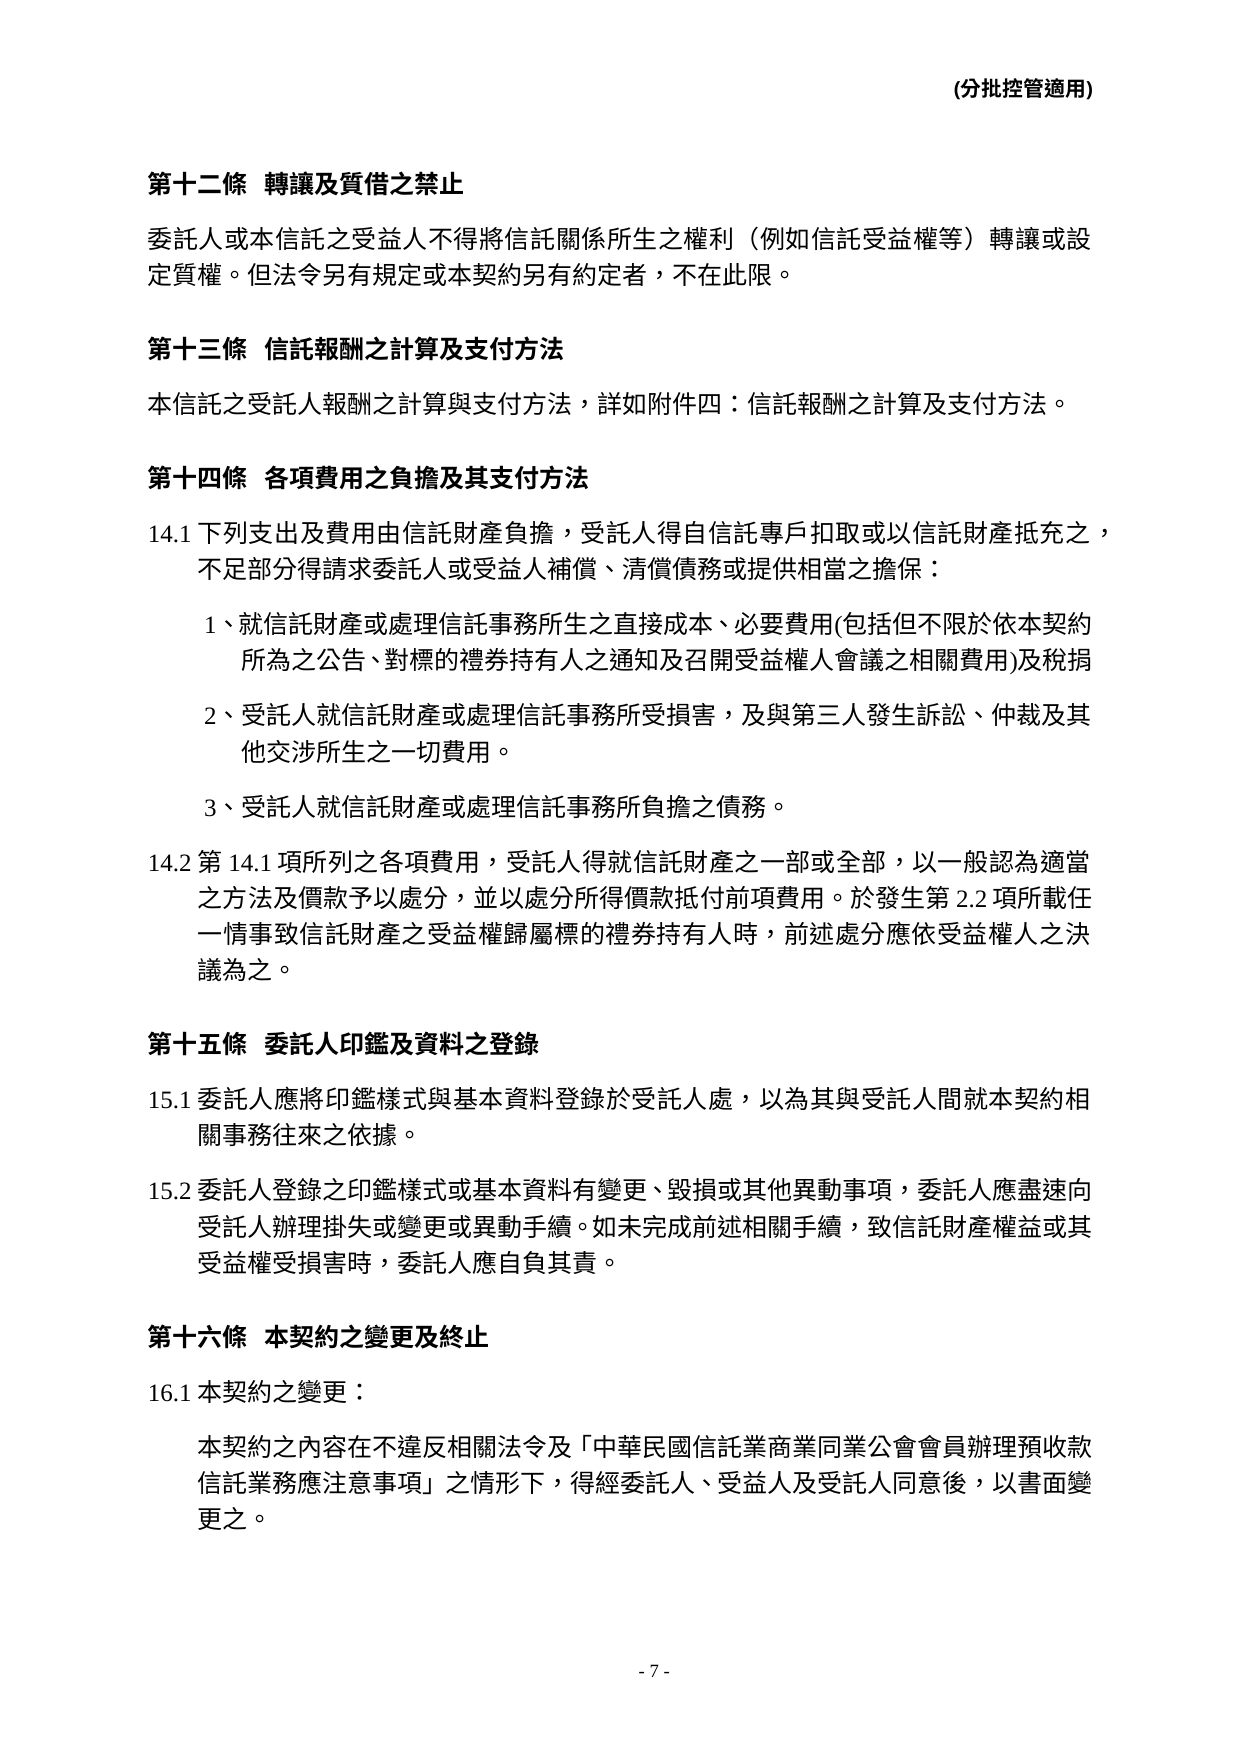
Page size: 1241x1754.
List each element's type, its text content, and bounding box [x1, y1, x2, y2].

text 第十五條 委託人印鑑及資料之登錄 [148, 1024, 1092, 1061]
text 16.1 本契約之變更： [148, 1372, 1092, 1408]
text 本契約之內容在不違反相關法令及「中華民國信託業商業同業公會會員辦理預收款信託業務應注意事項」之情形下，得經委託人、受益人及受託人同意後，以書面變更之。 [198, 1427, 1092, 1536]
text 第十四條 各項費用之負擔及其支付方法 [148, 458, 1092, 494]
text 14.2 第14.1項所列之各項費用，受託人得就信託財產之一部或全部，以一般認為適當之方法及價款予以處分，並以處分所得價款抵付前項費用。於發生第2.2項所載任一情事致信託財產之受益權歸屬標的禮券持有人時，前述處分應依受益權人之決議為之。 [148, 842, 1092, 987]
text 委託人或本信託之受益人不得將信託關係所生之權利（例如信託受益權等）轉讓或設定質權。但法令另有規定或本契約另有約定者，不在此限。 [148, 219, 1092, 292]
text 本信託之受託人報酬之計算與支付方法，詳如附件四：信託報酬之計算及支付方法。 [148, 384, 1092, 421]
text 3、受託人就信託財產或處理信託事務所負擔之債務。 [204, 787, 1092, 823]
text 2、受託人就信託財產或處理信託事務所受損害，及與第三人發生訴訟、仲裁及其他交涉所生之一切費用。 [204, 696, 1092, 768]
text 15.2 委託人登錄之印鑑樣式或基本資料有變更、毀損或其他異動事項，委託人應盡速向受託人辦理掛失或變更或異動手續。如未完成前述相關手續，致信託財產權益或其受益權受損害時，委託人應自負其責。 [148, 1171, 1092, 1279]
text 第十六條 本契約之變更及終止 [148, 1317, 1092, 1353]
text 第十三條 信託報酬之計算及支付方法 [148, 329, 1092, 366]
text 1、就信託財產或處理信託事務所生之直接成本、必要費用(包括但不限於依本契約所為之公告、對標的禮券持有人之通知及召開受益權人會議之相關費用)及稅捐。 [204, 604, 1092, 677]
text 15.1 委託人應將印鑑樣式與基本資料登錄於受託人處，以為其與受託人間就本契約相關事務往來之依據。 [148, 1079, 1092, 1152]
text 第十二條 轉讓及質借之禁止 [148, 164, 1092, 201]
text 14.1 下列支出及費用由信託財產負擔，受託人得自信託專戶扣取或以信託財產抵充之，不足部分得請求委託人或受益人補償、清償債務或提供相當之擔保： [148, 513, 1092, 586]
